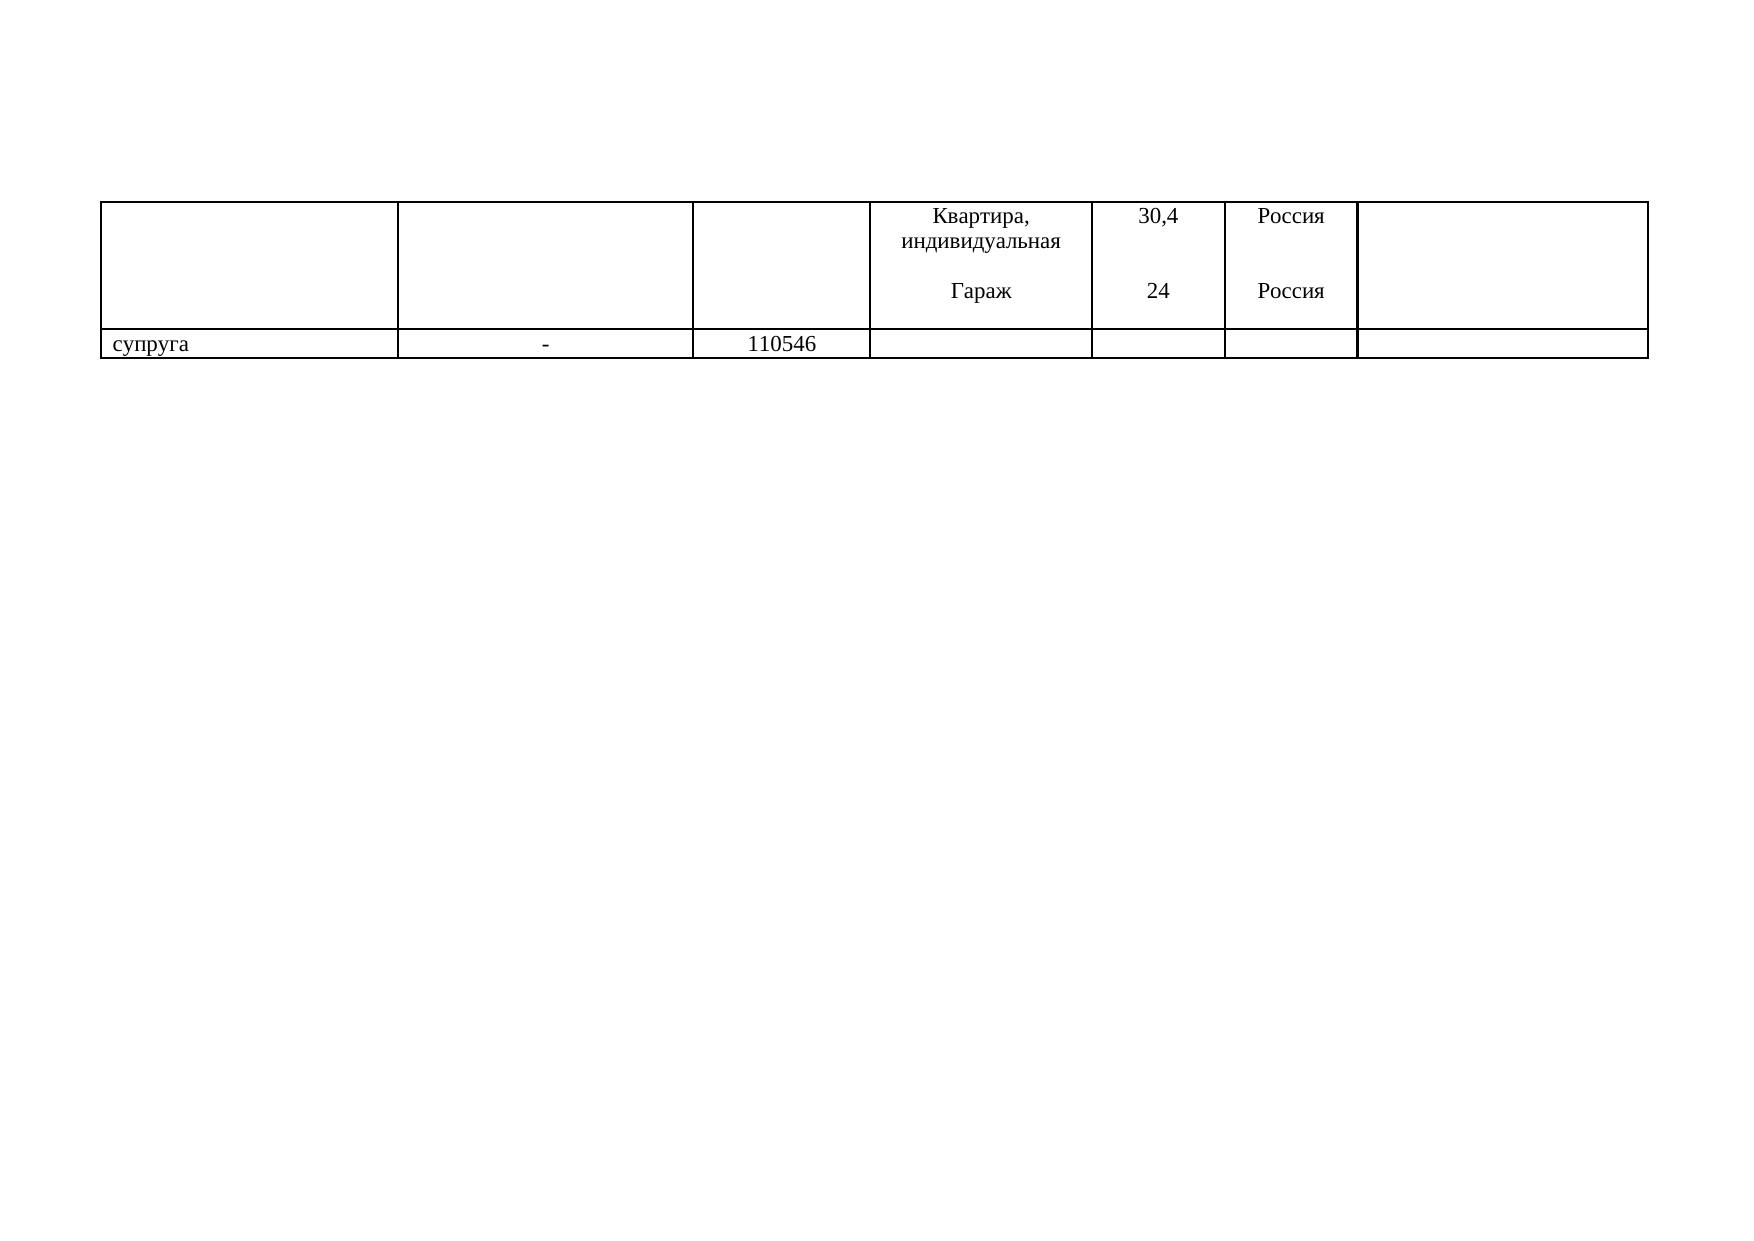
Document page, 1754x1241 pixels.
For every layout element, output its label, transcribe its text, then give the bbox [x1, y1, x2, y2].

table_cell 110546 [694, 330, 869, 357]
table_cell [1359, 330, 1647, 357]
table_cell [1226, 330, 1356, 357]
table_cell Россия Россия [1226, 203, 1356, 328]
table_cell супруга [102, 330, 397, 357]
table_cell [1093, 330, 1224, 357]
table_cell [694, 203, 869, 328]
table_cell Квартира, индивидуальная Гараж [871, 203, 1091, 328]
table_cell - [1359, 203, 1647, 328]
table_cell - [399, 330, 692, 357]
table_cell 30,4 24 [1093, 203, 1224, 328]
table_cell [871, 330, 1091, 357]
table_cell [399, 203, 692, 328]
table_cell [102, 203, 397, 328]
